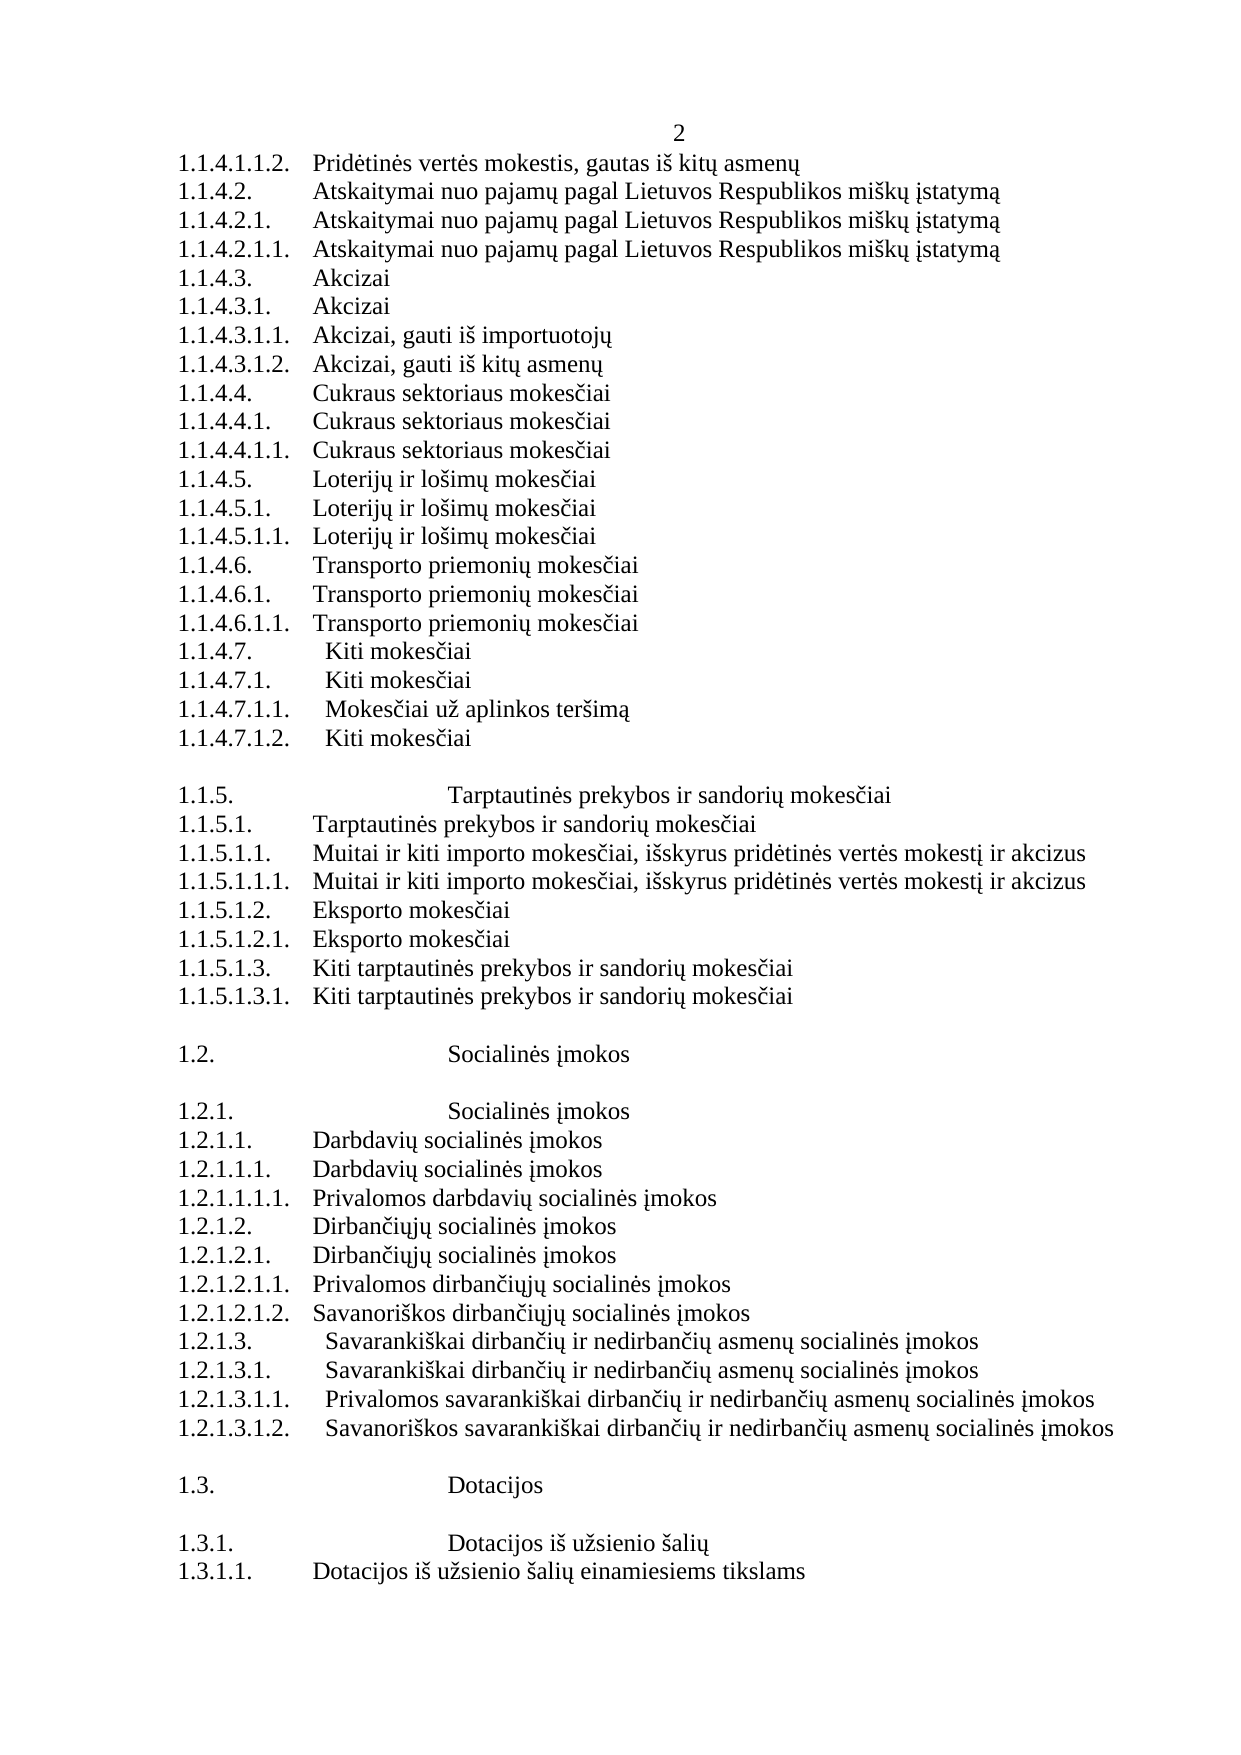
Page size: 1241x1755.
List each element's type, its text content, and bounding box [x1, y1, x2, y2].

text 1.1.4.7.1.1. Mokesčiai už aplinkos teršimą [177, 694, 1181, 723]
text 1.2.1.3. Savarankiškai dirbančių ir nedirbančių asmenų socialinės įmokos [177, 1326, 1181, 1355]
text 1.1.4.3. Akcizai [177, 263, 1181, 291]
text 1.2.1.1. Darbdavių socialinės įmokos [177, 1125, 1181, 1154]
text 1.1.5.1.3. Kiti tarptautinės prekybos ir sandorių mokesčiai [177, 953, 1181, 981]
text 1.1.4.6.1. Transporto priemonių mokesčiai [177, 579, 1181, 608]
text 1.1.4.5.1.1. Loterijų ir lošimų mokesčiai [177, 521, 1181, 550]
text 1.2.1.2.1.1. Privalomos dirbančiųjų socialinės įmokos [177, 1269, 1181, 1298]
text 1.1.5.1.1. Muitai ir kiti importo mokesčiai, išskyrus pridėtinės vertės mokestį ir akcizus [177, 838, 1181, 866]
text 1.2.1.3.1.2. Savanoriškos savarankiškai dirbančių ir nedirbančių asmenų socialinės įmokos [177, 1413, 1181, 1441]
text 1.3.1.1. Dotacijos iš užsienio šalių einamiesiems tikslams [177, 1556, 1181, 1585]
text 1.1.5.1.2. Eksporto mokesčiai [177, 895, 1181, 924]
text 1.1.5. Tarptautinės prekybos ir sandorių mokesčiai [177, 780, 1181, 809]
text 1.3. Dotacijos [177, 1470, 1181, 1499]
text 1.1.5.1.1.1. Muitai ir kiti importo mokesčiai, išskyrus pridėtinės vertės mokestį ir akcizus [177, 866, 1181, 895]
text 1.1.5.1.2.1. Eksporto mokesčiai [177, 924, 1181, 953]
text 1.2.1.3.1. Savarankiškai dirbančių ir nedirbančių asmenų socialinės įmokos [177, 1355, 1181, 1384]
text 1.1.4.6.1.1. Transporto priemonių mokesčiai [177, 608, 1181, 636]
text 1.1.4.3.1. Akcizai [177, 291, 1181, 320]
text 1.1.5.1.3.1. Kiti tarptautinės prekybos ir sandorių mokesčiai [177, 981, 1181, 1010]
text 1.2.1.1.1. Darbdavių socialinės įmokos [177, 1154, 1181, 1183]
text 1.1.4.7.1.2. Kiti mokesčiai [177, 723, 1181, 751]
text 1.1.4.1.1.2. Pridėtinės vertės mokestis, gautas iš kitų asmenų [177, 148, 1181, 176]
text 1.2.1.2. Dirbančiųjų socialinės įmokos [177, 1211, 1181, 1240]
text 1.1.5.1. Tarptautinės prekybos ir sandorių mokesčiai [177, 809, 1181, 838]
text 1.2.1.2.1.2. Savanoriškos dirbančiųjų socialinės įmokos [177, 1298, 1181, 1326]
text 1.1.4.2.1.1. Atskaitymai nuo pajamų pagal Lietuvos Respublikos miškų įstatymą [177, 234, 1181, 263]
text 1.3.1. Dotacijos iš užsienio šalių [177, 1528, 1181, 1556]
text 1.1.4.5. Loterijų ir lošimų mokesčiai [177, 464, 1181, 493]
text 1.2.1.2.1. Dirbančiųjų socialinės įmokos [177, 1240, 1181, 1269]
text 1.1.4.4. Cukraus sektoriaus mokesčiai [177, 378, 1181, 406]
text 1.2. Socialinės įmokos [177, 1039, 1181, 1068]
text 1.2.1.3.1.1. Privalomos savarankiškai dirbančių ir nedirbančių asmenų socialinės įmokos [177, 1384, 1181, 1413]
text 1.1.4.6. Transporto priemonių mokesčiai [177, 550, 1181, 579]
text 1.1.4.7. Kiti mokesčiai [177, 636, 1181, 665]
text 1.2.1. Socialinės įmokos [177, 1096, 1181, 1125]
text 1.1.4.2.1. Atskaitymai nuo pajamų pagal Lietuvos Respublikos miškų įstatymą [177, 205, 1181, 234]
text 1.1.4.3.1.2. Akcizai, gauti iš kitų asmenų [177, 349, 1181, 378]
text 1.1.4.7.1. Kiti mokesčiai [177, 665, 1181, 694]
text 1.1.4.2. Atskaitymai nuo pajamų pagal Lietuvos Respublikos miškų įstatymą [177, 176, 1181, 205]
text 1.1.4.4.1.1. Cukraus sektoriaus mokesčiai [177, 435, 1181, 464]
text 1.1.4.3.1.1. Akcizai, gauti iš importuotojų [177, 320, 1181, 349]
text 1.1.4.4.1. Cukraus sektoriaus mokesčiai [177, 406, 1181, 435]
text 1.1.4.5.1. Loterijų ir lošimų mokesčiai [177, 493, 1181, 521]
text 1.2.1.1.1.1. Privalomos darbdavių socialinės įmokos [177, 1183, 1181, 1211]
